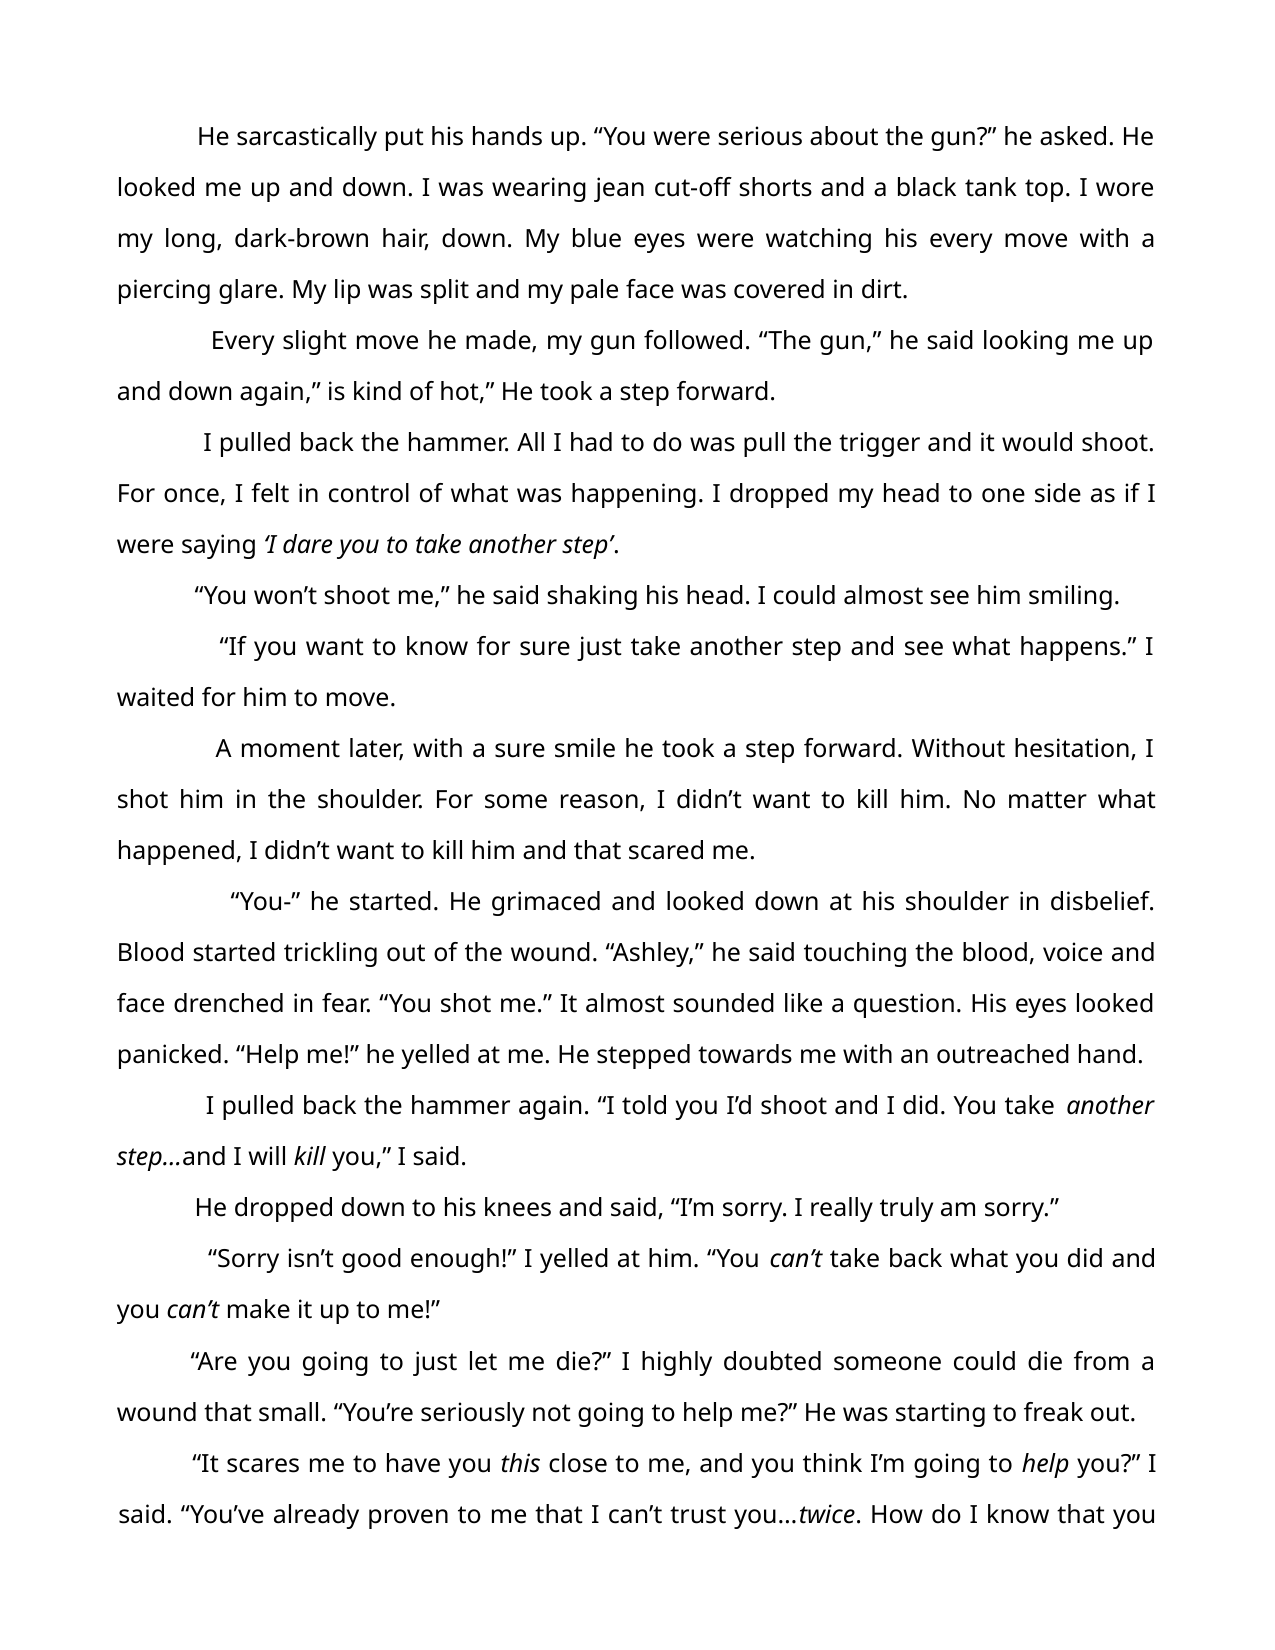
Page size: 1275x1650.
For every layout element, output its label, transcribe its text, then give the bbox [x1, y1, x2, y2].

text “Sorry isn’t good enough!” I yelled at him. “You can’t take back what you did and you can’t make it up to me!” [117, 1241, 1157, 1326]
text “It scares me to have you this close to me, and you think I’m going to help you?” I said. “You’ve already proven to me that I can’t trust you…twice. How do I know that you [118, 1445, 1157, 1530]
text “If you want to know for sure just take another step and see what happens.” I waited for him to move. [117, 628, 1157, 714]
text “You won’t shoot me,” he said shaking his head. I could almost see him smiling. [117, 577, 1157, 612]
text Every slight move he made, my gun followed. “The gun,” he said looking me up and down again,” is kind of hot,” He took a step forward. [117, 322, 1157, 407]
text He dropped down to his knees and said, “I’m sorry. I really truly am sorry.” [117, 1190, 1157, 1224]
text “You-” he started. He grimaced and looked down at his shoulder in disbelief. Blood started trickling out of the wound. “Ashley,” he said touching the blood, voice and face drenched in fear. “You shot me.” It almost sounded like a question. His eyes looked panicked. “Help me!” he yelled at me. He stepped towards me with an outreached hand. [117, 884, 1157, 1071]
text “Are you going to just let me die?” I highly doubted someone could die from a wound that small. “You’re seriously not going to help me?” He was starting to freak out. [117, 1343, 1157, 1428]
text A moment later, with a sure smile he took a step forward. Without hesitation, I shot him in the shoulder. For some reason, I didn’t want to kill him. No matter what happened, I didn’t want to kill him and that scared me. [117, 731, 1157, 867]
text I pulled back the hammer again. “I told you I’d shoot and I did. You take another step…and I will kill you,” I said. [117, 1088, 1157, 1173]
text I pulled back the hammer. All I had to do was pull the trigger and it would shoot. For once, I felt in control of what was happening. I dropped my head to one side as if I were saying ‘I dare you to take another step’. [117, 424, 1157, 561]
text He sarcastically put his hands up. “You were serious about the gun?” he asked. He looked me up and down. I was wearing jean cut-off shorts and a black tank top. I wore my long, dark-brown hair, down. My blue eyes were watching his every move with a piercing glare. My lip was split and my pale face was covered in dirt. [117, 118, 1157, 305]
